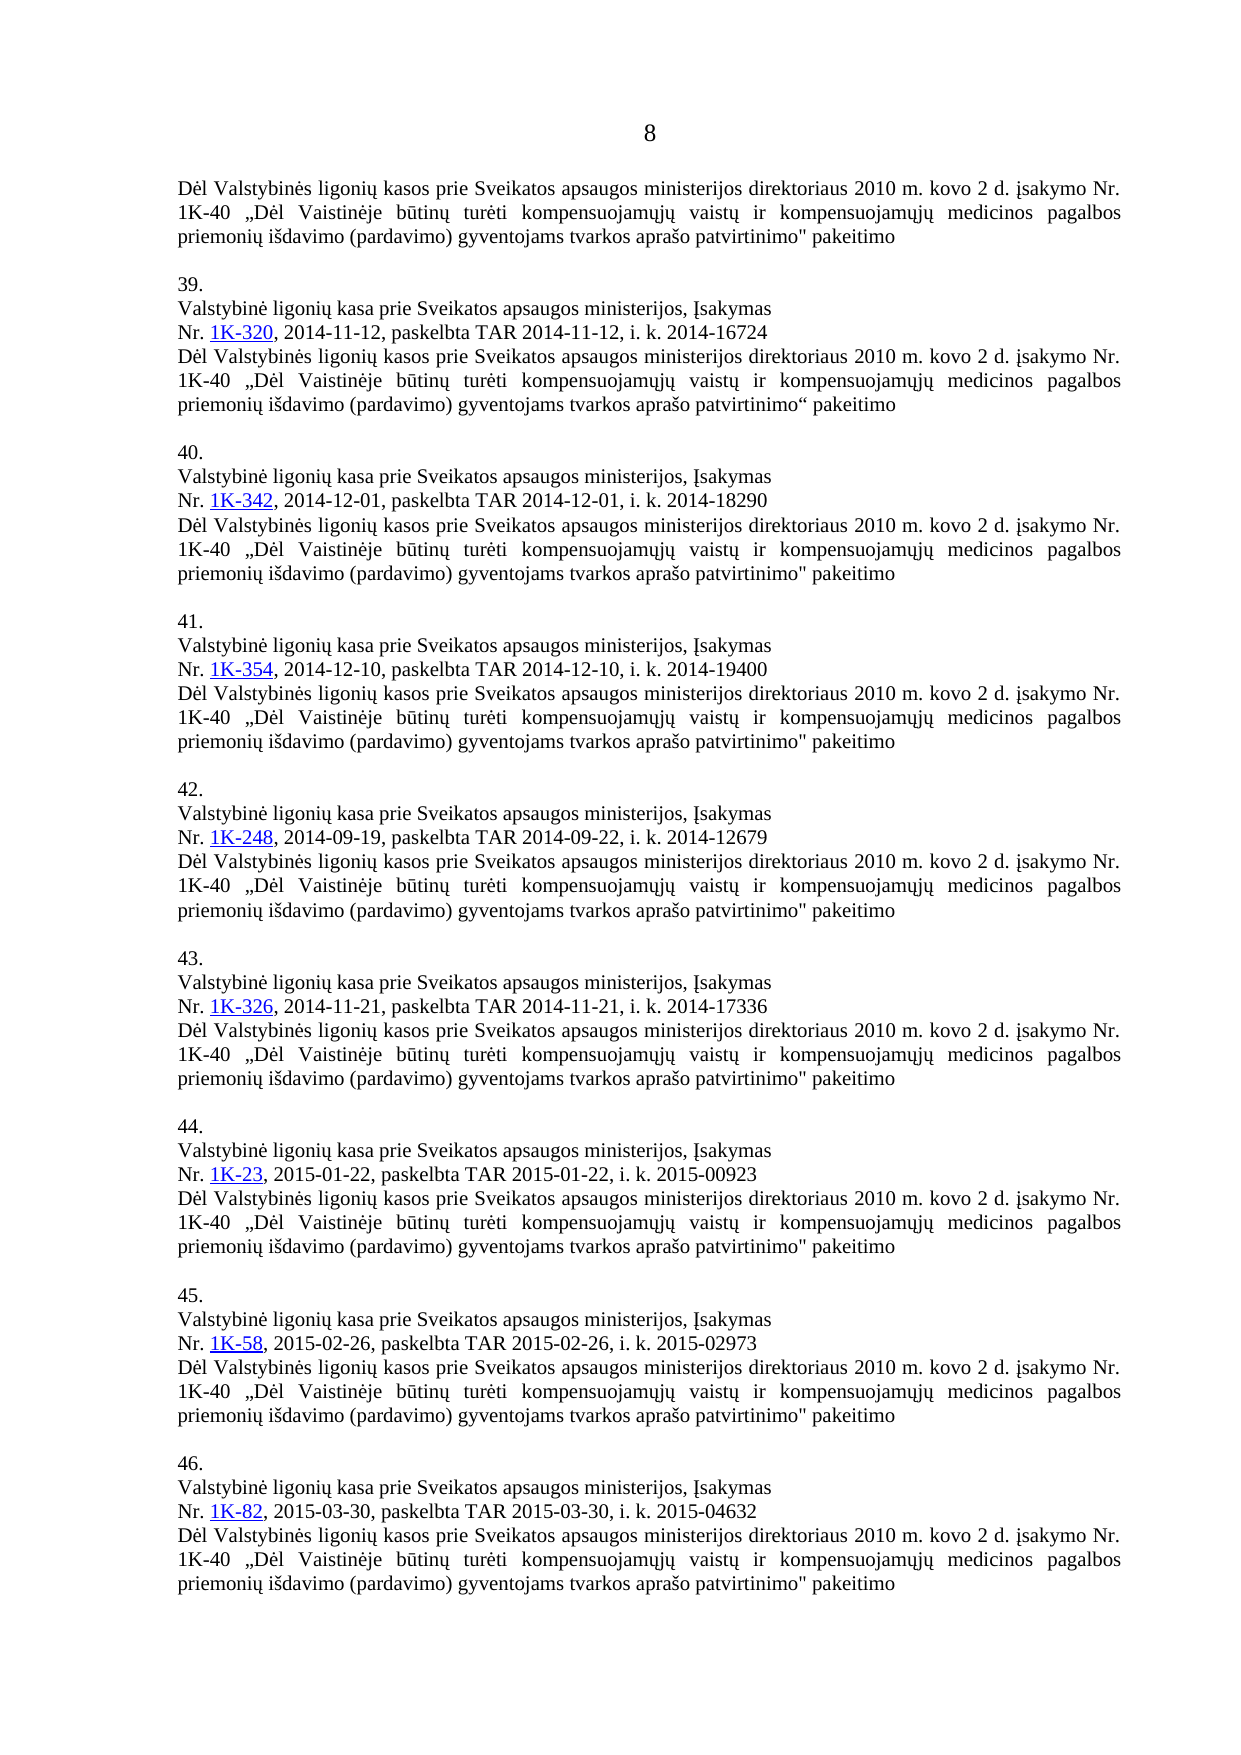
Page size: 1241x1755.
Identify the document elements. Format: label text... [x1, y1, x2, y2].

text Nr. 1K-23, 2015-01-22, paskelbta TAR 2015-01-22, i. k. 2015-00923 [177, 1162, 1122, 1186]
text Dėl Valstybinės ligonių kasos prie Sveikatos apsaugos ministerijos direktoriaus 2010 m. kovo 2 d. įsakymo Nr. 1K-40 „Dėl Vaistinėje būtinų turėti kompensuojamųjų vaistų ir kompensuojamųjų medicinos pagalbos priemonių išdavimo (pardavimo) gyventojams tvarkos aprašo patvirtinimo" pakeitimo [177, 512, 1122, 585]
text Dėl Valstybinės ligonių kasos prie Sveikatos apsaugos ministerijos direktoriaus 2010 m. kovo 2 d. įsakymo Nr. 1K-40 „Dėl Vaistinėje būtinų turėti kompensuojamųjų vaistų ir kompensuojamųjų medicinos pagalbos priemonių išdavimo (pardavimo) gyventojams tvarkos aprašo patvirtinimo" pakeitimo [177, 1186, 1122, 1258]
text Valstybinė ligonių kasa prie Sveikatos apsaugos ministerijos, Įsakymas [177, 1475, 1122, 1499]
text Nr. 1K-82, 2015-03-30, paskelbta TAR 2015-03-30, i. k. 2015-04632 [177, 1499, 1122, 1523]
text Valstybinė ligonių kasa prie Sveikatos apsaugos ministerijos, Įsakymas [177, 1307, 1122, 1331]
text 41. [177, 609, 1122, 633]
text Valstybinė ligonių kasa prie Sveikatos apsaugos ministerijos, Įsakymas [177, 633, 1122, 657]
text 44. [177, 1114, 1122, 1138]
text Dėl Valstybinės ligonių kasos prie Sveikatos apsaugos ministerijos direktoriaus 2010 m. kovo 2 d. įsakymo Nr. 1K-40 „Dėl Vaistinėje būtinų turėti kompensuojamųjų vaistų ir kompensuojamųjų medicinos pagalbos priemonių išdavimo (pardavimo) gyventojams tvarkos aprašo patvirtinimo" pakeitimo [177, 176, 1122, 248]
text Valstybinė ligonių kasa prie Sveikatos apsaugos ministerijos, Įsakymas [177, 464, 1122, 488]
text Nr. 1K-248, 2014-09-19, paskelbta TAR 2014-09-22, i. k. 2014-12679 [177, 825, 1122, 849]
text Dėl Valstybinės ligonių kasos prie Sveikatos apsaugos ministerijos direktoriaus 2010 m. kovo 2 d. įsakymo Nr. 1K-40 „Dėl Vaistinėje būtinų turėti kompensuojamųjų vaistų ir kompensuojamųjų medicinos pagalbos priemonių išdavimo (pardavimo) gyventojams tvarkos aprašo patvirtinimo“ pakeitimo [177, 344, 1122, 416]
text 40. [177, 440, 1122, 464]
text 42. [177, 777, 1122, 801]
text Valstybinė ligonių kasa prie Sveikatos apsaugos ministerijos, Įsakymas [177, 296, 1122, 320]
text Nr. 1K-354, 2014-12-10, paskelbta TAR 2014-12-10, i. k. 2014-19400 [177, 657, 1122, 681]
text Nr. 1K-342, 2014-12-01, paskelbta TAR 2014-12-01, i. k. 2014-18290 [177, 488, 1122, 512]
text Valstybinė ligonių kasa prie Sveikatos apsaugos ministerijos, Įsakymas [177, 1138, 1122, 1162]
text Nr. 1K-58, 2015-02-26, paskelbta TAR 2015-02-26, i. k. 2015-02973 [177, 1331, 1122, 1355]
text 45. [177, 1282, 1122, 1307]
text Dėl Valstybinės ligonių kasos prie Sveikatos apsaugos ministerijos direktoriaus 2010 m. kovo 2 d. įsakymo Nr. 1K-40 „Dėl Vaistinėje būtinų turėti kompensuojamųjų vaistų ir kompensuojamųjų medicinos pagalbos priemonių išdavimo (pardavimo) gyventojams tvarkos aprašo patvirtinimo" pakeitimo [177, 849, 1122, 922]
text Dėl Valstybinės ligonių kasos prie Sveikatos apsaugos ministerijos direktoriaus 2010 m. kovo 2 d. įsakymo Nr. 1K-40 „Dėl Vaistinėje būtinų turėti kompensuojamųjų vaistų ir kompensuojamųjų medicinos pagalbos priemonių išdavimo (pardavimo) gyventojams tvarkos aprašo patvirtinimo" pakeitimo [177, 1018, 1122, 1090]
text 39. [177, 272, 1122, 296]
text 46. [177, 1451, 1122, 1475]
text 43. [177, 946, 1122, 970]
text Valstybinė ligonių kasa prie Sveikatos apsaugos ministerijos, Įsakymas [177, 970, 1122, 994]
text Valstybinė ligonių kasa prie Sveikatos apsaugos ministerijos, Įsakymas [177, 801, 1122, 825]
text Dėl Valstybinės ligonių kasos prie Sveikatos apsaugos ministerijos direktoriaus 2010 m. kovo 2 d. įsakymo Nr. 1K-40 „Dėl Vaistinėje būtinų turėti kompensuojamųjų vaistų ir kompensuojamųjų medicinos pagalbos priemonių išdavimo (pardavimo) gyventojams tvarkos aprašo patvirtinimo" pakeitimo [177, 1523, 1122, 1595]
text Dėl Valstybinės ligonių kasos prie Sveikatos apsaugos ministerijos direktoriaus 2010 m. kovo 2 d. įsakymo Nr. 1K-40 „Dėl Vaistinėje būtinų turėti kompensuojamųjų vaistų ir kompensuojamųjų medicinos pagalbos priemonių išdavimo (pardavimo) gyventojams tvarkos aprašo patvirtinimo" pakeitimo [177, 1355, 1122, 1427]
text Nr. 1K-320, 2014-11-12, paskelbta TAR 2014-11-12, i. k. 2014-16724 [177, 320, 1122, 344]
text Nr. 1K-326, 2014-11-21, paskelbta TAR 2014-11-21, i. k. 2014-17336 [177, 994, 1122, 1018]
text Dėl Valstybinės ligonių kasos prie Sveikatos apsaugos ministerijos direktoriaus 2010 m. kovo 2 d. įsakymo Nr. 1K-40 „Dėl Vaistinėje būtinų turėti kompensuojamųjų vaistų ir kompensuojamųjų medicinos pagalbos priemonių išdavimo (pardavimo) gyventojams tvarkos aprašo patvirtinimo" pakeitimo [177, 681, 1122, 753]
